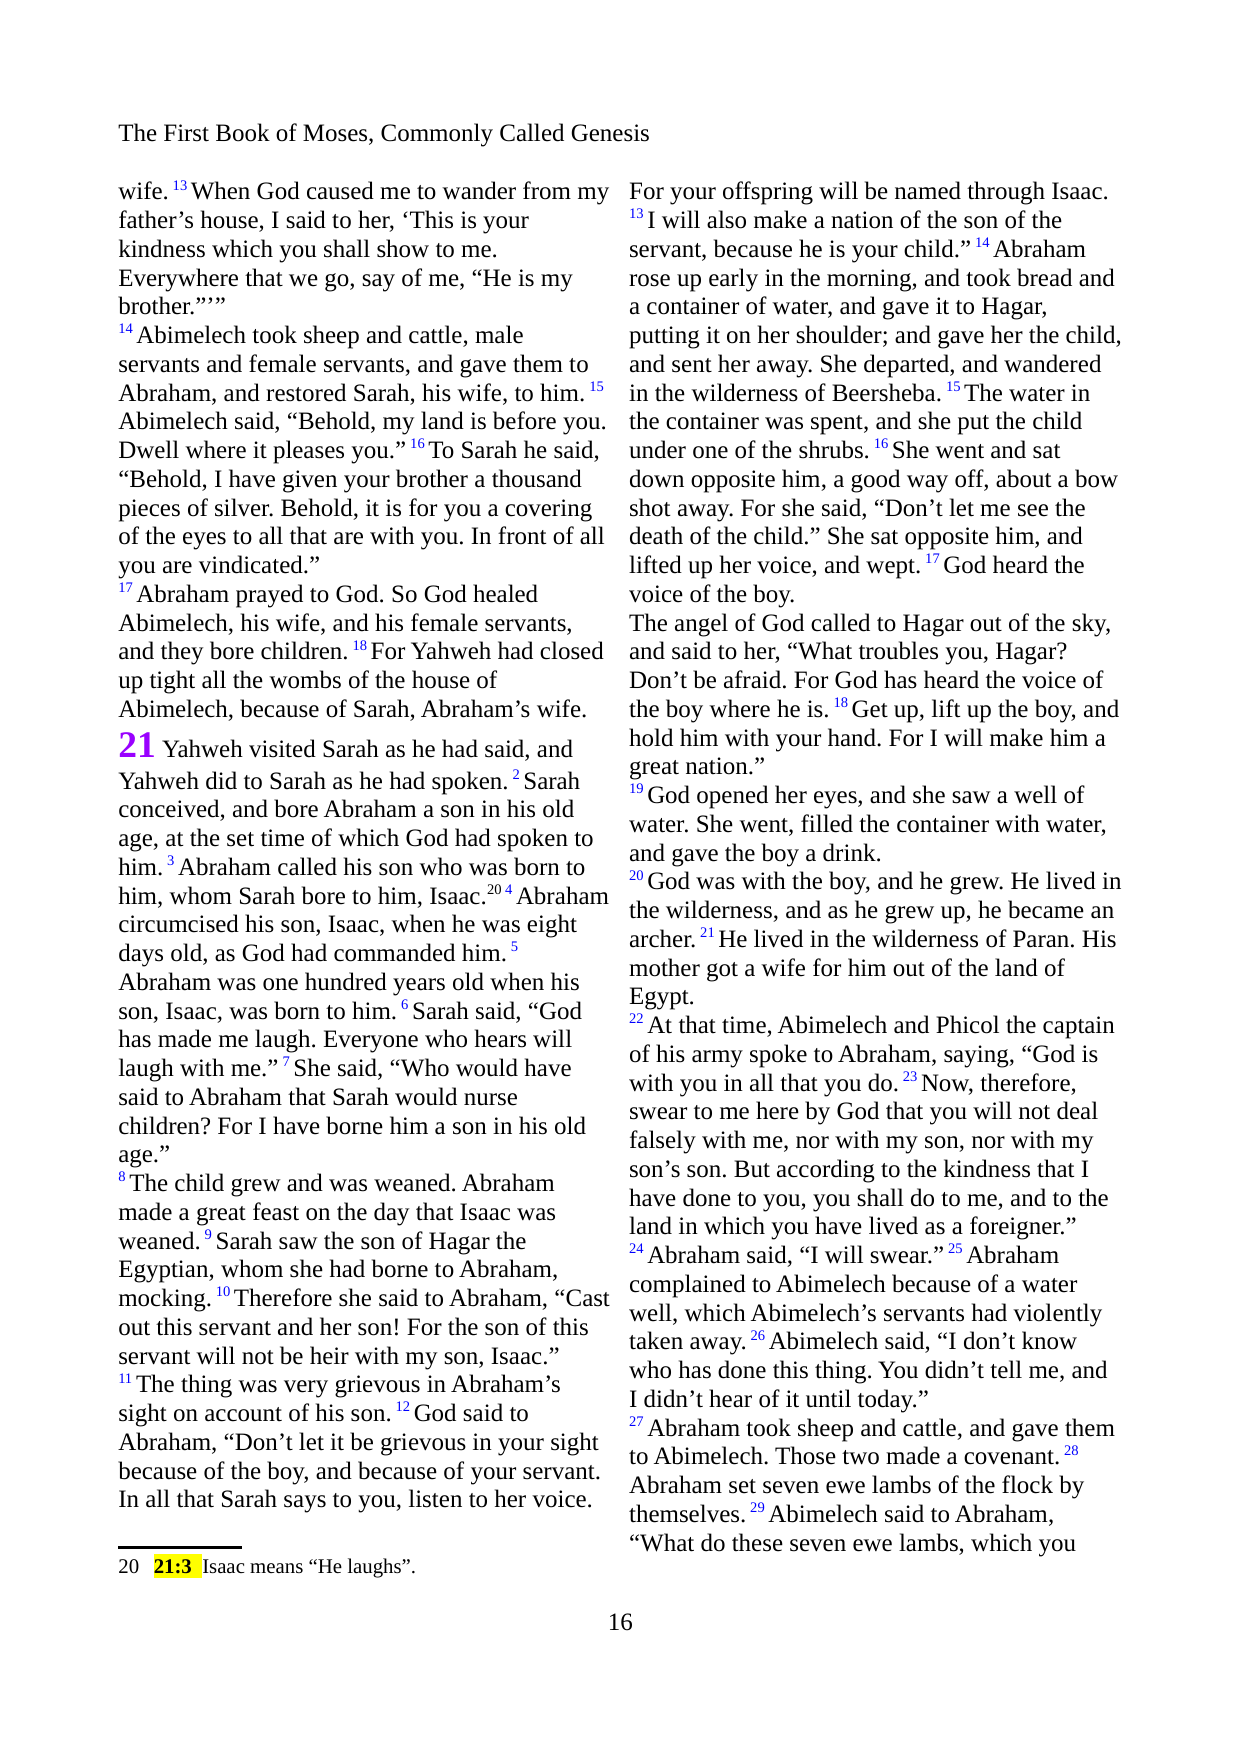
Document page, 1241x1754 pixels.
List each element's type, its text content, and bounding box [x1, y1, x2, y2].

text For your offspring will be named through Isaac. 13 I will also make a nation of the son of the servant, because he is your child.” 14 Abraham rose up early in the morning, and took bread and a container of water, and gave it to Hagar, putting it on her shoulder; and gave her the child, and sent her away. She departed, and wandered in the wilderness of Beersheba. 15 The water in the container was spent, and she put the child under one of the shrubs. 16 She went and sat down opposite him, a good way off, about a bow shot away. For she said, “Don’t let me see the death of the child.” She sat opposite him, and lifted up her voice, and wept. 17 God heard the voice of the boy. [629, 176, 1122, 608]
text 22 At that time, Abimelech and Phicol the captain of his army spoke to Abraham, saying, “God is with you in all that you do. 23 Now, therefore, swear to me here by God that you will not deal falsely with me, nor with my son, nor with my son’s son. But according to the kindness that I have done to you, you shall do to me, and to the land in which you have lived as a foreigner.” [629, 1010, 1122, 1240]
text 21 Yahweh visited Sarah as he had said, and Yahweh did to Sarah as he had spoken. 2 Sarah conceived, and bore Abraham a son in his old age, at the set time of which God had spoken to him. 3 Abraham called his son who was born to him, whom Sarah bore to him, Isaac. 4 Abraham circumcised his son, Isaac, when he was eight days old, as God had commanded him. 5 Abraham was one hundred years old when his son, Isaac, was born to him. 6 Sarah said, “God has made me laugh. Everyone who hears will laugh with me.” 7 She said, “Who would have said to Abraham that Sarah would nurse children? For I have borne him a son in his old age.” [118, 723, 611, 1168]
text The angel of God called to Hagar out of the sky, and said to her, “What troubles you, Hagar? Don’t be afraid. For God has heard the voice of the boy where he is. 18 Get up, lift up the boy, and hold him with your hand. For I will make him a great nation.” [629, 608, 1122, 780]
text 21:3 Isaac means “He laughs”. [118, 1553, 611, 1578]
text 20 God was with the boy, and he grew. He lived in the wilderness, and as he grew up, he became an archer. 21 He lived in the wilderness of Paran. His mother got a wife for him out of the land of Egypt. [629, 866, 1122, 1010]
text 17 Abraham prayed to God. So God healed Abimelech, his wife, and his female servants, and they bore children. 18 For Yahweh had closed up tight all the wombs of the house of Abimelech, because of Sarah, Abraham’s wife. [118, 579, 611, 723]
text 24 Abraham said, “I will swear.” 25 Abraham complained to Abimelech because of a water well, which Abimelech’s servants had violently taken away. 26 Abimelech said, “I don’t know who has done this thing. You didn’t tell me, and I didn’t hear of it until today.” [629, 1240, 1122, 1413]
text wife. 13 When God caused me to wander from my father’s house, I said to her, ‘This is your kindness which you shall show to me. Everywhere that we go, say of me, “He is my brother.”’” [118, 176, 611, 320]
text 14 Abimelech took sheep and cattle, male servants and female servants, and gave them to Abraham, and restored Sarah, his wife, to him. 15 Abimelech said, “Behold, my land is before you. Dwell where it pleases you.” 16 To Sarah he said, “Behold, I have given your brother a thousand pieces of silver. Behold, it is for you a covering of the eyes to all that are with you. In front of all you are vindicated.” [118, 320, 611, 579]
text 11 The thing was very grievous in Abraham’s sight on account of his son. 12 God said to Abraham, “Don’t let it be grievous in your sight because of the boy, and because of your servant. In all that Sarah says to you, listen to her voice. [118, 1369, 611, 1513]
text 27 Abraham took sheep and cattle, and gave them to Abimelech. Those two made a covenant. 28 Abraham set seven ewe lambs of the flock by themselves. 29 Abimelech said to Abraham, “What do these seven ewe lambs, which you [629, 1413, 1122, 1556]
text 8 The child grew and was weaned. Abraham made a great feast on the day that Isaac was weaned. 9 Sarah saw the son of Hagar the Egyptian, whom she had borne to Abraham, mocking. 10 Therefore she said to Abraham, “Cast out this servant and her son! For the son of this servant will not be heir with my son, Isaac.” [118, 1168, 611, 1369]
text 19 God opened her eyes, and she saw a well of water. She went, filled the container with water, and gave the boy a drink. [629, 780, 1122, 866]
